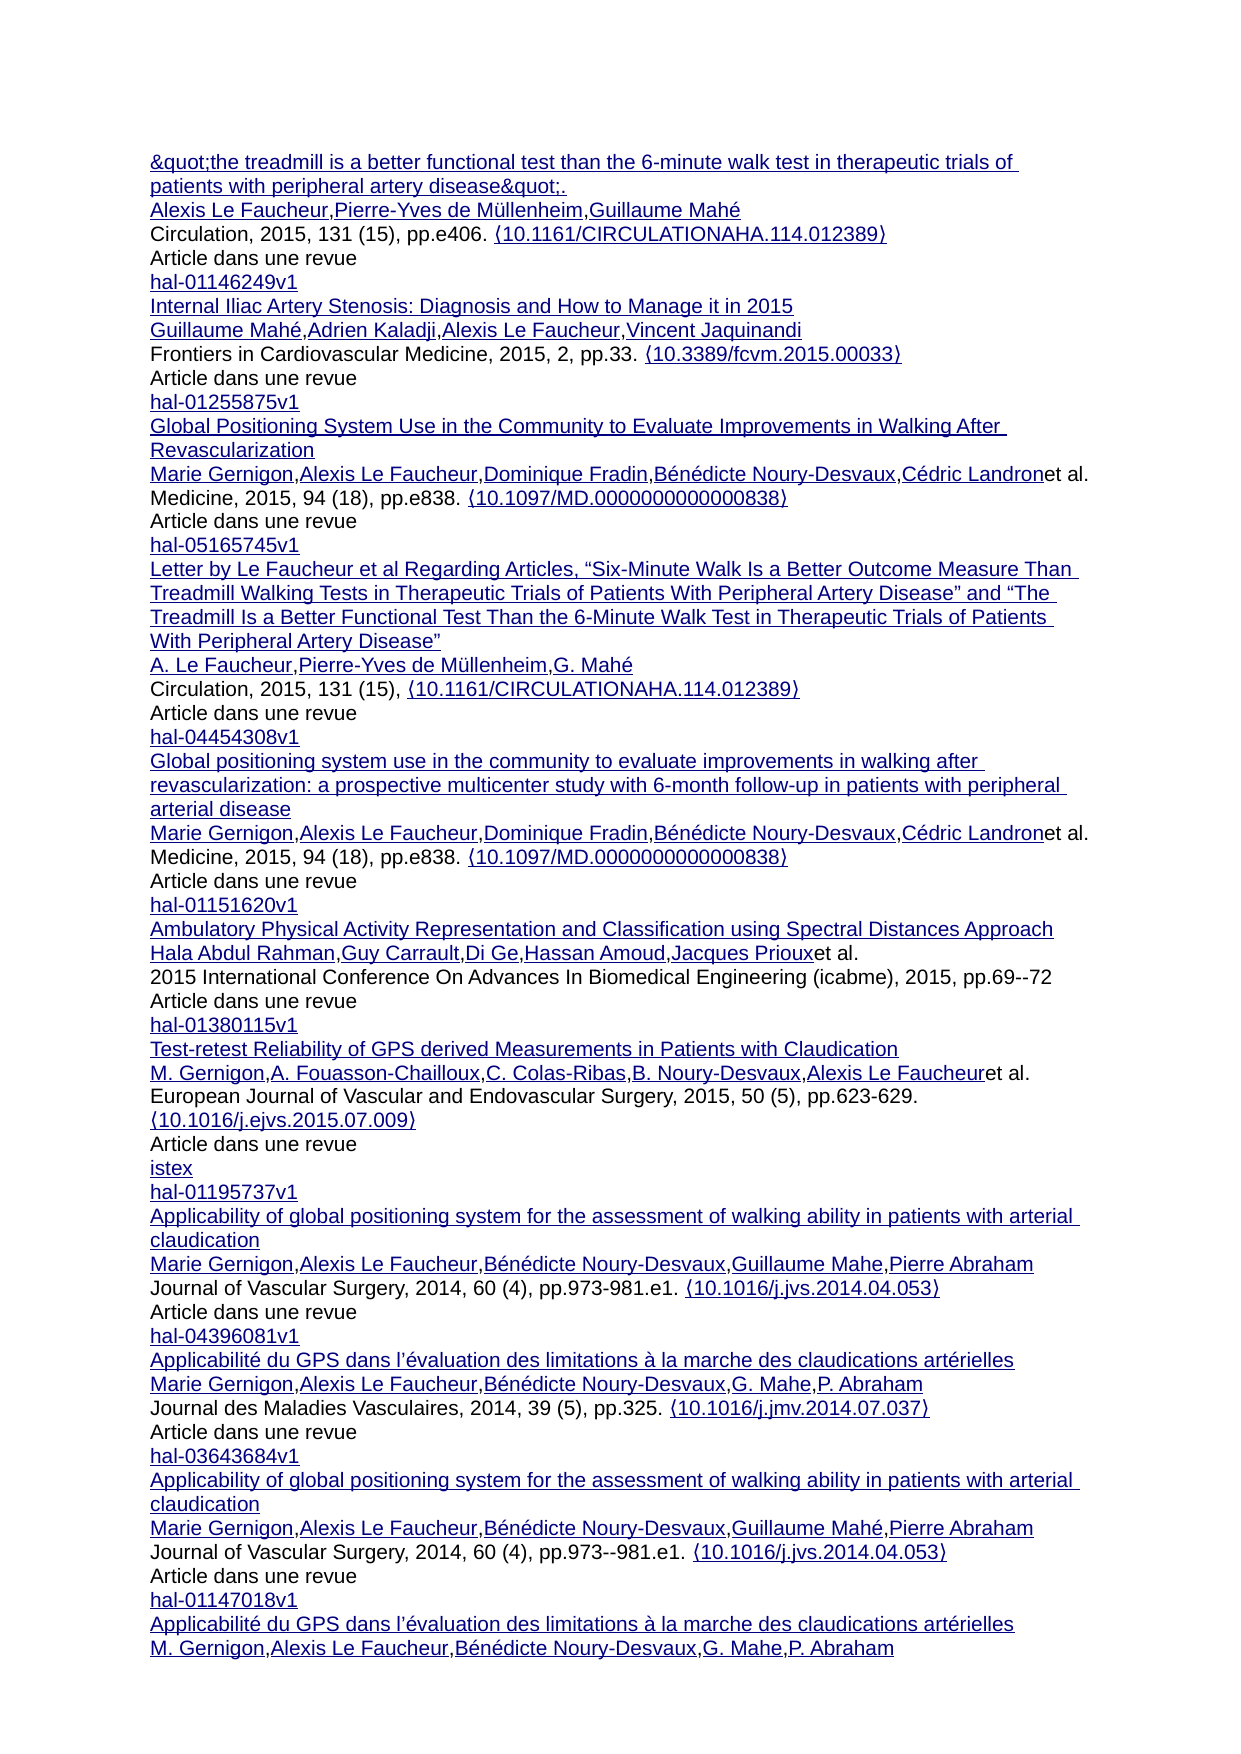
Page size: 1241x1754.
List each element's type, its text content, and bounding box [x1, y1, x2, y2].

table_cell Applicability of global positioning system for the assessment of walking ability in patients with arterial claudication Marie Gernigon,Alexis Le Faucheur,Bénédicte Noury-Desvaux,Guillaume Mahe,Pierre Abraham Journal of Vascular Surgery, 2014, 60 (4), pp.973-981.e1. ⟨10.1016/j.jvs.2014.04.053⟩ Article dans une revue hal-04396081v1 [150, 1204, 1090, 1348]
table_cell Letter by Le Faucheur et al Regarding Articles, “Six-Minute Walk Is a Better Outcome Measure Than Treadmill Walking Tests in Therapeutic Trials of Patients With Peripheral Artery Disease” and “The Treadmill Is a Better Functional Test Than the 6-Minute Walk Test in Therapeutic Trials of Patients With Peripheral Artery Disease” A. Le Faucheur,Pierre-Yves de Müllenheim,G. Mahé Circulation, 2015, 131 (15), ⟨10.1161/CIRCULATIONAHA.114.012389⟩ Article dans une revue hal-04454308v1 [150, 557, 1090, 749]
table_cell Internal Iliac Artery Stenosis: Diagnosis and How to Manage it in 2015 Guillaume Mahé,Adrien Kaladji,Alexis Le Faucheur,Vincent Jaquinandi Frontiers in Cardiovascular Medicine, 2015, 2, pp.33. ⟨10.3389/fcvm.2015.00033⟩ Article dans une revue hal-01255875v1 [150, 294, 1090, 413]
table_cell Global positioning system use in the community to evaluate improvements in walking after revascularization: a prospective multicenter study with 6-month follow-up in patients with peripheral arterial disease Marie Gernigon,Alexis Le Faucheur,Dominique Fradin,Bénédicte Noury-Desvaux,Cédric Landronet al. Medicine, 2015, 94 (18), pp.e838. ⟨10.1097/MD.0000000000000838⟩ Article dans une revue hal-01151620v1 [150, 749, 1090, 917]
table_cell Test-retest Reliability of GPS derived Measurements in Patients with Claudication M. Gernigon,A. Fouasson-Chailloux,C. Colas-Ribas,B. Noury-Desvaux,Alexis Le Faucheuret al. European Journal of Vascular and Endovascular Surgery, 2015, 50 (5), pp.623-629. ⟨10.1016/j.ejvs.2015.07.009⟩ Article dans une revue istex hal-01195737v1 [150, 1036, 1090, 1204]
table_cell Applicabilité du GPS dans l’évaluation des limitations à la marche des claudications artérielles Marie Gernigon,Alexis Le Faucheur,Bénédicte Noury-Desvaux,G. Mahe,P. Abraham Journal des Maladies Vasculaires, 2014, 39 (5), pp.325. ⟨10.1016/j.jmv.2014.07.037⟩ Article dans une revue hal-03643684v1 [150, 1348, 1090, 1468]
table_cell Applicability of global positioning system for the assessment of walking ability in patients with arterial claudication Marie Gernigon,Alexis Le Faucheur,Bénédicte Noury-Desvaux,Guillaume Mahé,Pierre Abraham Journal of Vascular Surgery, 2014, 60 (4), pp.973--981.e1. ⟨10.1016/j.jvs.2014.04.053⟩ Article dans une revue hal-01147018v1 [150, 1468, 1090, 1611]
table_cell Applicabilité du GPS dans l’évaluation des limitations à la marche des claudications artérielles M. Gernigon,Alexis Le Faucheur,Bénédicte Noury-Desvaux,G. Mahe,P. Abraham [150, 1611, 1090, 1659]
table_cell Ambulatory Physical Activity Representation and Classification using Spectral Distances Approach Hala Abdul Rahman,Guy Carrault,Di Ge,Hassan Amoud,Jacques Priouxet al. 2015 International Conference On Advances In Biomedical Engineering (icabme), 2015, pp.69--72 Article dans une revue hal-01380115v1 [150, 917, 1090, 1036]
table_cell Global Positioning System Use in the Community to Evaluate Improvements in Walking After Revascularization Marie Gernigon,Alexis Le Faucheur,Dominique Fradin,Bénédicte Noury-Desvaux,Cédric Landronet al. Medicine, 2015, 94 (18), pp.e838. ⟨10.1097/MD.0000000000000838⟩ Article dans une revue hal-05165745v1 [150, 414, 1090, 557]
table_cell &quot;the treadmill is a better functional test than the 6-minute walk test in therapeutic trials of patients with peripheral artery disease&quot;. Alexis Le Faucheur,Pierre-Yves de Müllenheim,Guillaume Mahé Circulation, 2015, 131 (15), pp.e406. ⟨10.1161/CIRCULATIONAHA.114.012389⟩ Article dans une revue hal-01146249v1 [150, 150, 1090, 294]
